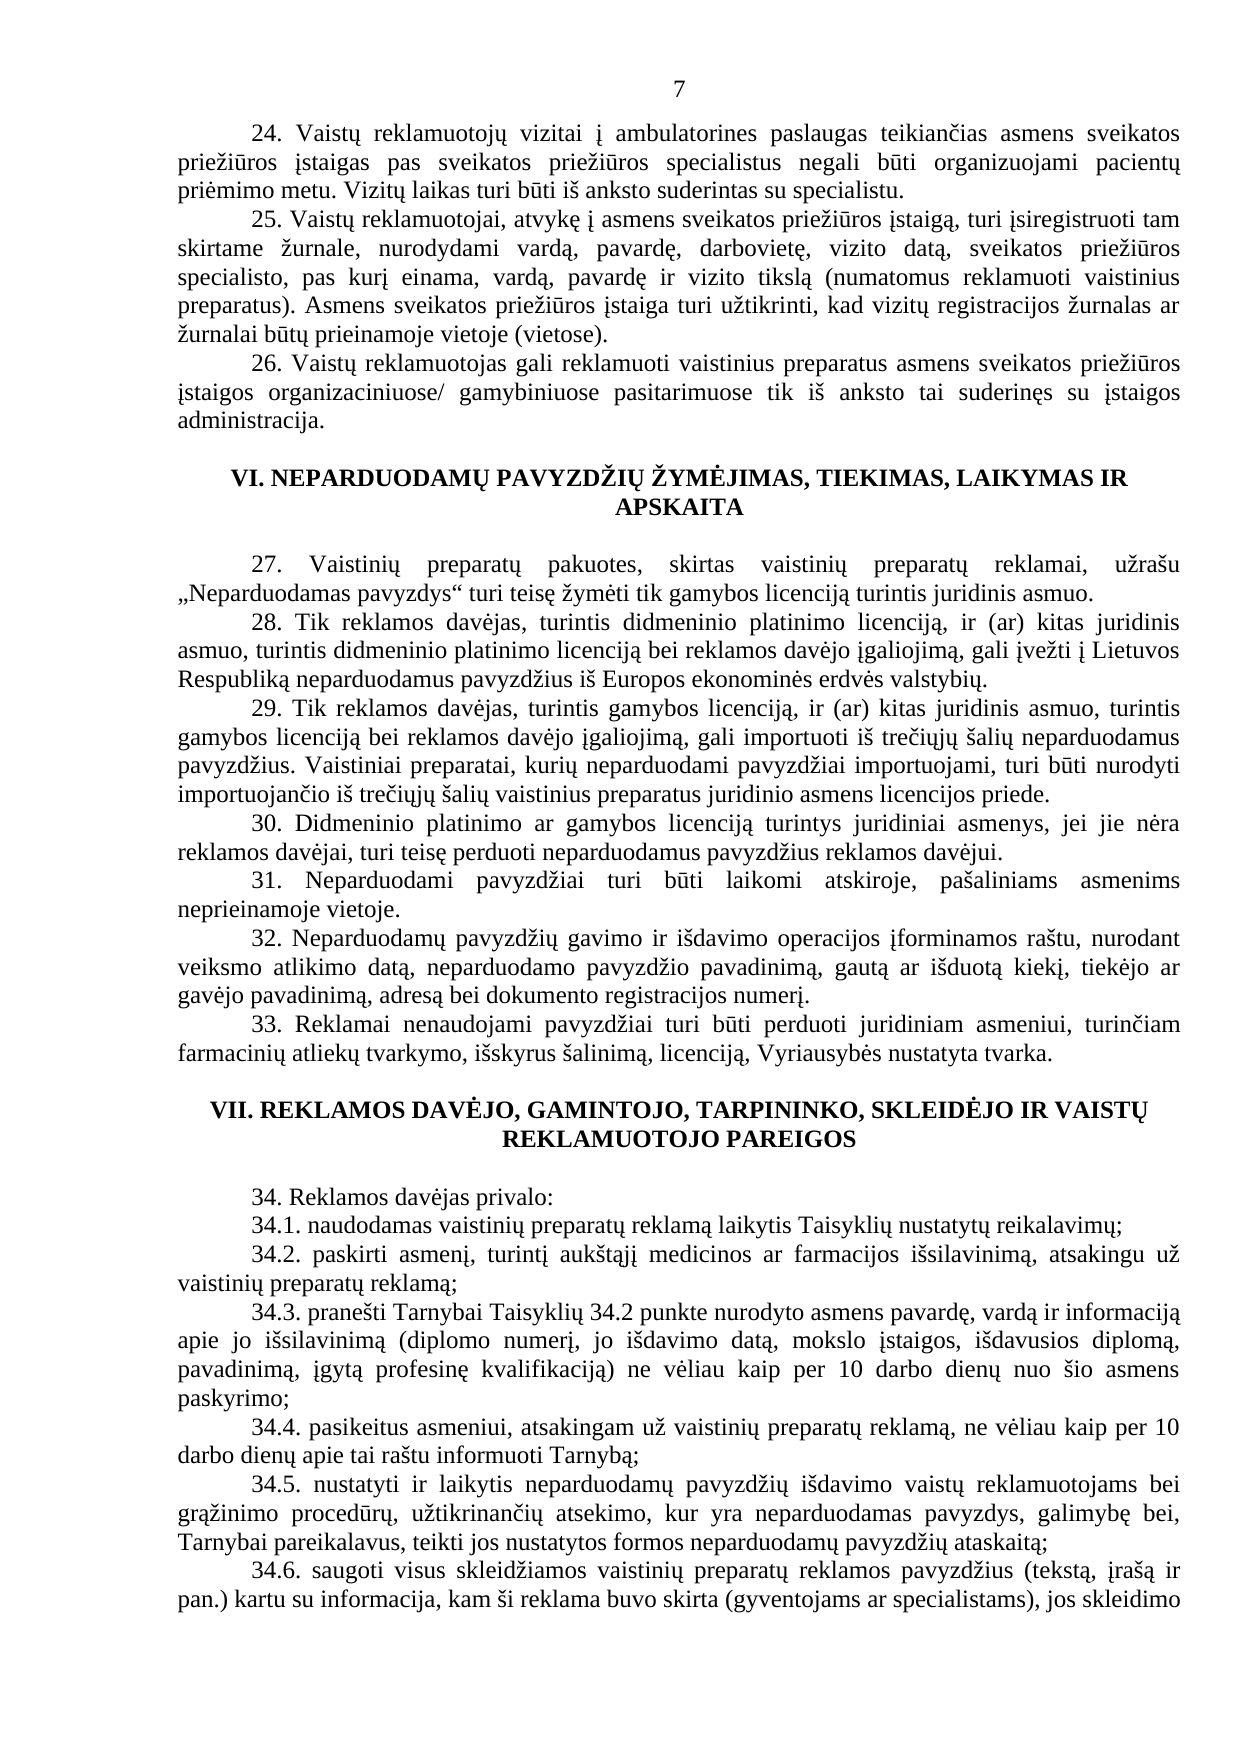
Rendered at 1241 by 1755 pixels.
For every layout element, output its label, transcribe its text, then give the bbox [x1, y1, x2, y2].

text 34.3. pranešti Tarnybai Taisyklių 34.2 punkte nurodyto asmens pavardę, vardą ir informaciją apie jo išsilavinimą (diplomo numerį, jo išdavimo datą, mokslo įstaigos, išdavusios diplomą, pavadinimą, įgytą profesinę kvalifikaciją) ne vėliau kaip per 10 darbo dienų nuo šio asmens paskyrimo; [177, 1297, 1181, 1412]
text 24. Vaistų reklamuotojų vizitai į ambulatorines paslaugas teikiančias asmens sveikatos priežiūros įstaigas pas sveikatos priežiūros specialistus negali būti organizuojami pacientų priėmimo metu. Vizitų laikas turi būti iš anksto suderintas su specialistu. [177, 118, 1181, 204]
text 34. Reklamos davėjas privalo: [177, 1182, 1181, 1211]
text VII. REKLAMOS DAVĖJO, GAMINTOJO, TARPININKO, SKLEIDĖJO IR VAISTŲ REKLAMUOTOJO PAREIGOS [177, 1096, 1181, 1153]
text 31. Neparduodami pavyzdžiai turi būti laikomi atskiroje, pašaliniams asmenims neprieinamoje vietoje. [177, 866, 1181, 923]
text 26. Vaistų reklamuotojas gali reklamuoti vaistinius preparatus asmens sveikatos priežiūros įstaigos organizaciniuose/ gamybiniuose pasitarimuose tik iš anksto tai suderinęs su įstaigos administracija. [177, 348, 1181, 434]
text 34.1. naudodamas vaistinių preparatų reklamą laikytis Taisyklių nustatytų reikalavimų; [177, 1211, 1181, 1239]
text 25. Vaistų reklamuotojai, atvykę į asmens sveikatos priežiūros įstaigą, turi įsiregistruoti tam skirtame žurnale, nurodydami vardą, pavardę, darbovietę, vizito datą, sveikatos priežiūros specialisto, pas kurį einama, vardą, pavardę ir vizito tikslą (numatomus reklamuoti vaistinius preparatus). Asmens sveikatos priežiūros įstaiga turi užtikrinti, kad vizitų registracijos žurnalas ar žurnalai būtų prieinamoje vietoje (vietose). [177, 204, 1181, 348]
text 33. Reklamai nenaudojami pavyzdžiai turi būti perduoti juridiniam asmeniui, turinčiam farmacinių atliekų tvarkymo, išskyrus šalinimą, licenciją, Vyriausybės nustatyta tvarka. [177, 1009, 1181, 1067]
text 34.4. pasikeitus asmeniui, atsakingam už vaistinių preparatų reklamą, ne vėliau kaip per 10 darbo dienų apie tai raštu informuoti Tarnybą; [177, 1412, 1181, 1469]
text 27. Vaistinių preparatų pakuotes, skirtas vaistinių preparatų reklamai, užrašu „Neparduodamas pavyzdys“ turi teisę žymėti tik gamybos licenciją turintis juridinis asmuo. [177, 549, 1181, 607]
text 29. Tik reklamos davėjas, turintis gamybos licenciją, ir (ar) kitas juridinis asmuo, turintis gamybos licenciją bei reklamos davėjo įgaliojimą, gali importuoti iš trečiųjų šalių neparduodamus pavyzdžius. Vaistiniai preparatai, kurių neparduodami pavyzdžiai importuojami, turi būti nurodyti importuojančio iš trečiųjų šalių vaistinius preparatus juridinio asmens licencijos priede. [177, 693, 1181, 808]
text 32. Neparduodamų pavyzdžių gavimo ir išdavimo operacijos įforminamos raštu, nurodant veiksmo atlikimo datą, neparduodamo pavyzdžio pavadinimą, gautą ar išduotą kiekį, tiekėjo ar gavėjo pavadinimą, adresą bei dokumento registracijos numerį. [177, 923, 1181, 1009]
text 30. Didmeninio platinimo ar gamybos licenciją turintys juridiniai asmenys, jei jie nėra reklamos davėjai, turi teisę perduoti neparduodamus pavyzdžius reklamos davėjui. [177, 808, 1181, 866]
text 34.5. nustatyti ir laikytis neparduodamų pavyzdžių išdavimo vaistų reklamuotojams bei grąžinimo procedūrų, užtikrinančių atsekimo, kur yra neparduodamas pavyzdys, galimybę bei, Tarnybai pareikalavus, teikti jos nustatytos formos neparduodamų pavyzdžių ataskaitą; [177, 1469, 1181, 1556]
text 34.6. saugoti visus skleidžiamos vaistinių preparatų reklamos pavyzdžius (tekstą, įrašą ir pan.) kartu su informacija, kam ši reklama buvo skirta (gyventojams ar specialistams), jos skleidimo [177, 1556, 1181, 1613]
text 28. Tik reklamos davėjas, turintis didmeninio platinimo licenciją, ir (ar) kitas juridinis asmuo, turintis didmeninio platinimo licenciją bei reklamos davėjo įgaliojimą, gali įvežti į Lietuvos Respubliką neparduodamus pavyzdžius iš Europos ekonominės erdvės valstybių. [177, 607, 1181, 693]
text VI. NEPARDUODAMŲ PAVYZDŽIŲ ŽYMĖJIMAS, TIEKIMAS, LAIKYMAS IR APSKAITA [177, 463, 1181, 521]
text 34.2. paskirti asmenį, turintį aukštąjį medicinos ar farmacijos išsilavinimą, atsakingu už vaistinių preparatų reklamą; [177, 1239, 1181, 1297]
